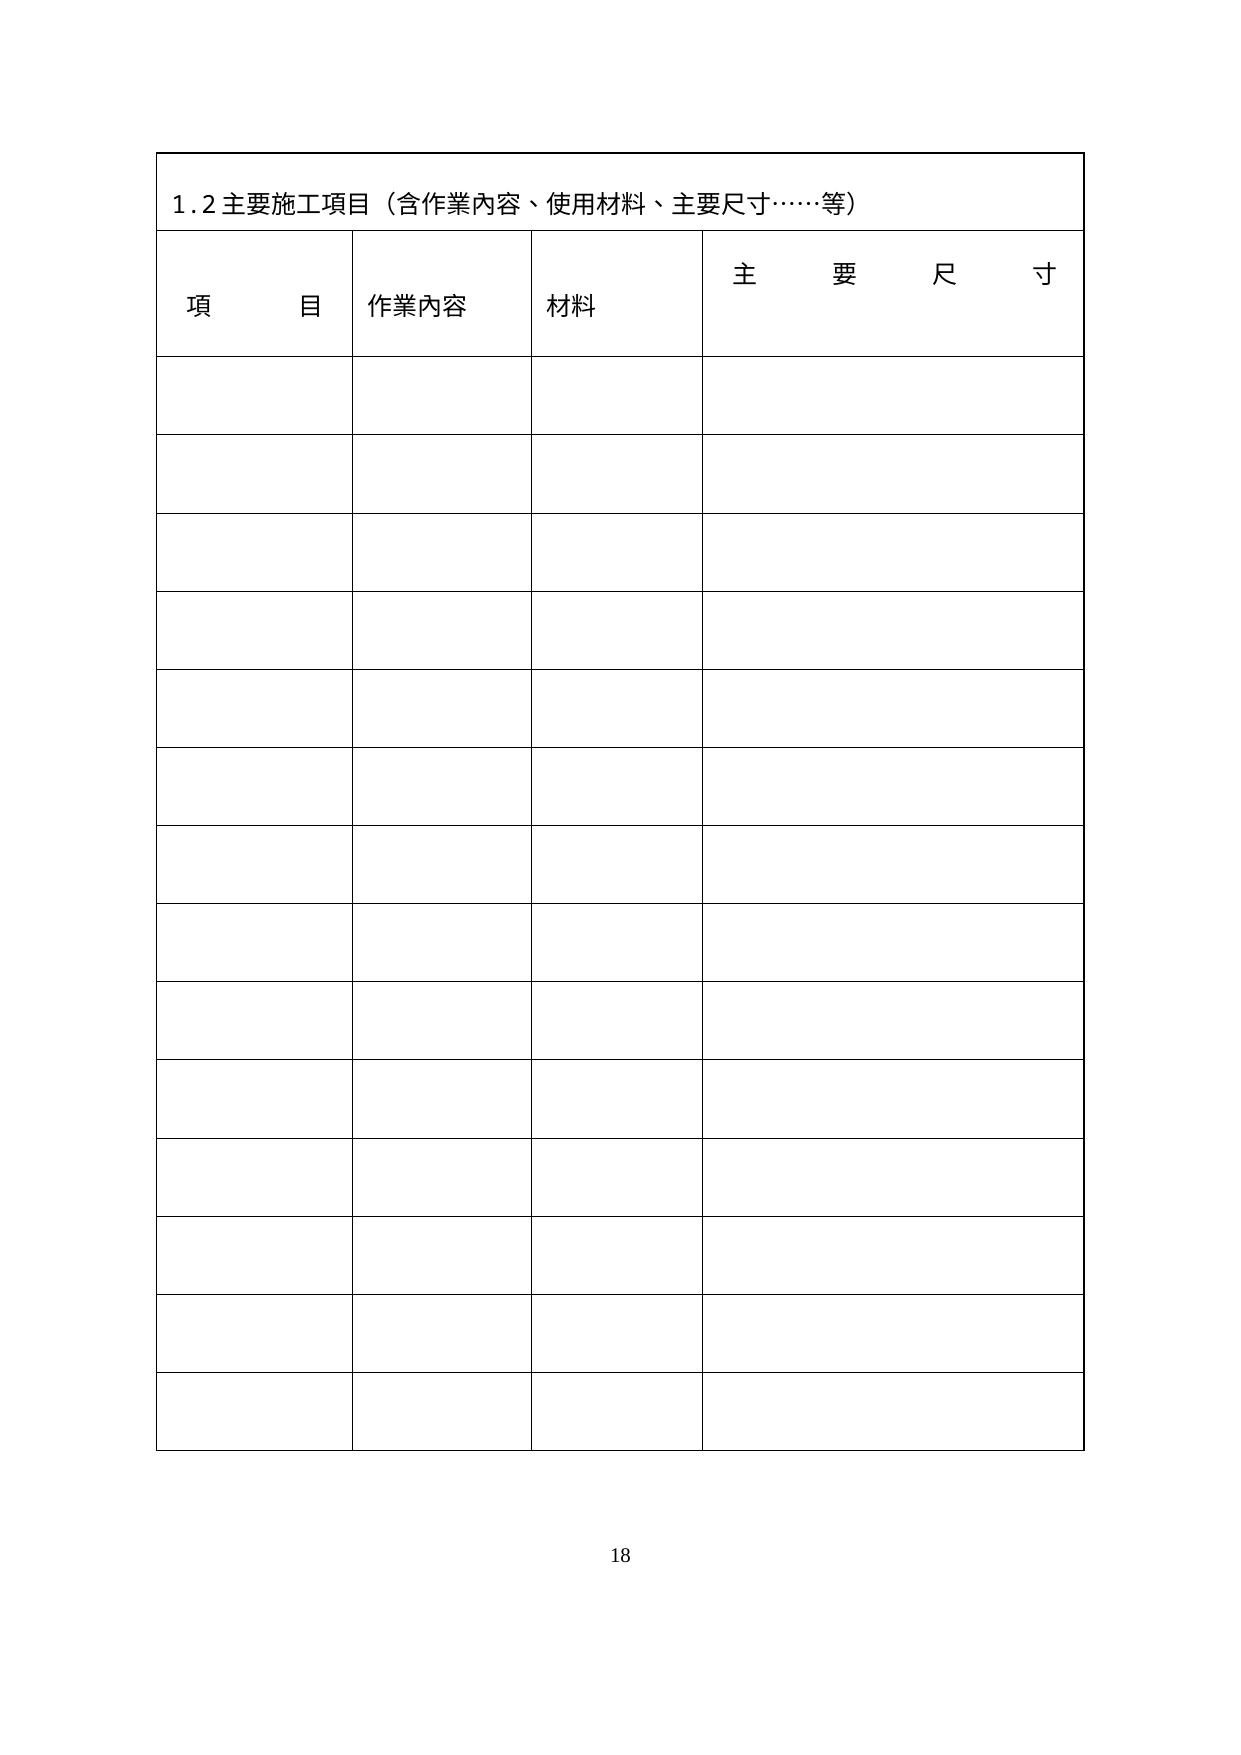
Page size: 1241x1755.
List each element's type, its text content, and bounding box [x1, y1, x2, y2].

table_cell [353, 748, 531, 825]
table_cell [353, 904, 531, 981]
table_cell [353, 1217, 531, 1294]
table_cell [703, 357, 1083, 434]
table_cell [157, 748, 352, 825]
table_cell [532, 1295, 702, 1372]
table_cell [157, 904, 352, 981]
table_cell [532, 1139, 702, 1216]
table_cell [532, 1217, 702, 1294]
table_cell [157, 435, 352, 512]
table_cell [532, 1373, 702, 1450]
table_cell [353, 1295, 531, 1372]
table_cell [157, 592, 352, 669]
table_cell [532, 435, 702, 512]
table_header 1.2主要施工項目（含作業內容、使用材料、主要尺寸……等） [157, 154, 1083, 230]
table_cell [703, 826, 1083, 903]
table_cell [532, 904, 702, 981]
table_cell [353, 1373, 531, 1450]
table_cell [703, 1139, 1083, 1216]
table_cell [703, 1373, 1083, 1450]
table_cell 材料 [532, 231, 702, 356]
table_cell [353, 1139, 531, 1216]
table_cell [157, 1060, 352, 1137]
table_cell [703, 435, 1083, 512]
table_cell [532, 748, 702, 825]
table_cell [703, 748, 1083, 825]
table_cell [532, 357, 702, 434]
table_cell [353, 826, 531, 903]
table_cell [703, 1217, 1083, 1294]
table_cell [353, 435, 531, 512]
table_cell [353, 592, 531, 669]
table_cell [353, 982, 531, 1059]
table_cell 主 要 尺 寸 [703, 231, 1083, 356]
table_cell [703, 1295, 1083, 1372]
table_cell [157, 670, 352, 747]
table_cell [703, 904, 1083, 981]
table_cell [157, 982, 352, 1059]
table_cell [353, 670, 531, 747]
table_cell [157, 1373, 352, 1450]
table_cell [157, 1217, 352, 1294]
table_cell [532, 1060, 702, 1137]
table_cell [157, 826, 352, 903]
table_cell [353, 357, 531, 434]
table_cell [703, 982, 1083, 1059]
table_cell [532, 514, 702, 591]
table_cell [353, 1060, 531, 1137]
table_cell [157, 514, 352, 591]
table_cell [532, 670, 702, 747]
table_cell [532, 826, 702, 903]
table_cell [703, 514, 1083, 591]
table_cell [532, 592, 702, 669]
table_cell [703, 592, 1083, 669]
table_cell [157, 1295, 352, 1372]
table_cell [703, 1060, 1083, 1137]
table_cell 項 目 [157, 231, 352, 356]
table_cell [703, 670, 1083, 747]
table_cell [532, 982, 702, 1059]
table_cell [157, 357, 352, 434]
table_cell [353, 514, 531, 591]
table_cell 作業內容 [353, 231, 531, 356]
table_cell [157, 1139, 352, 1216]
